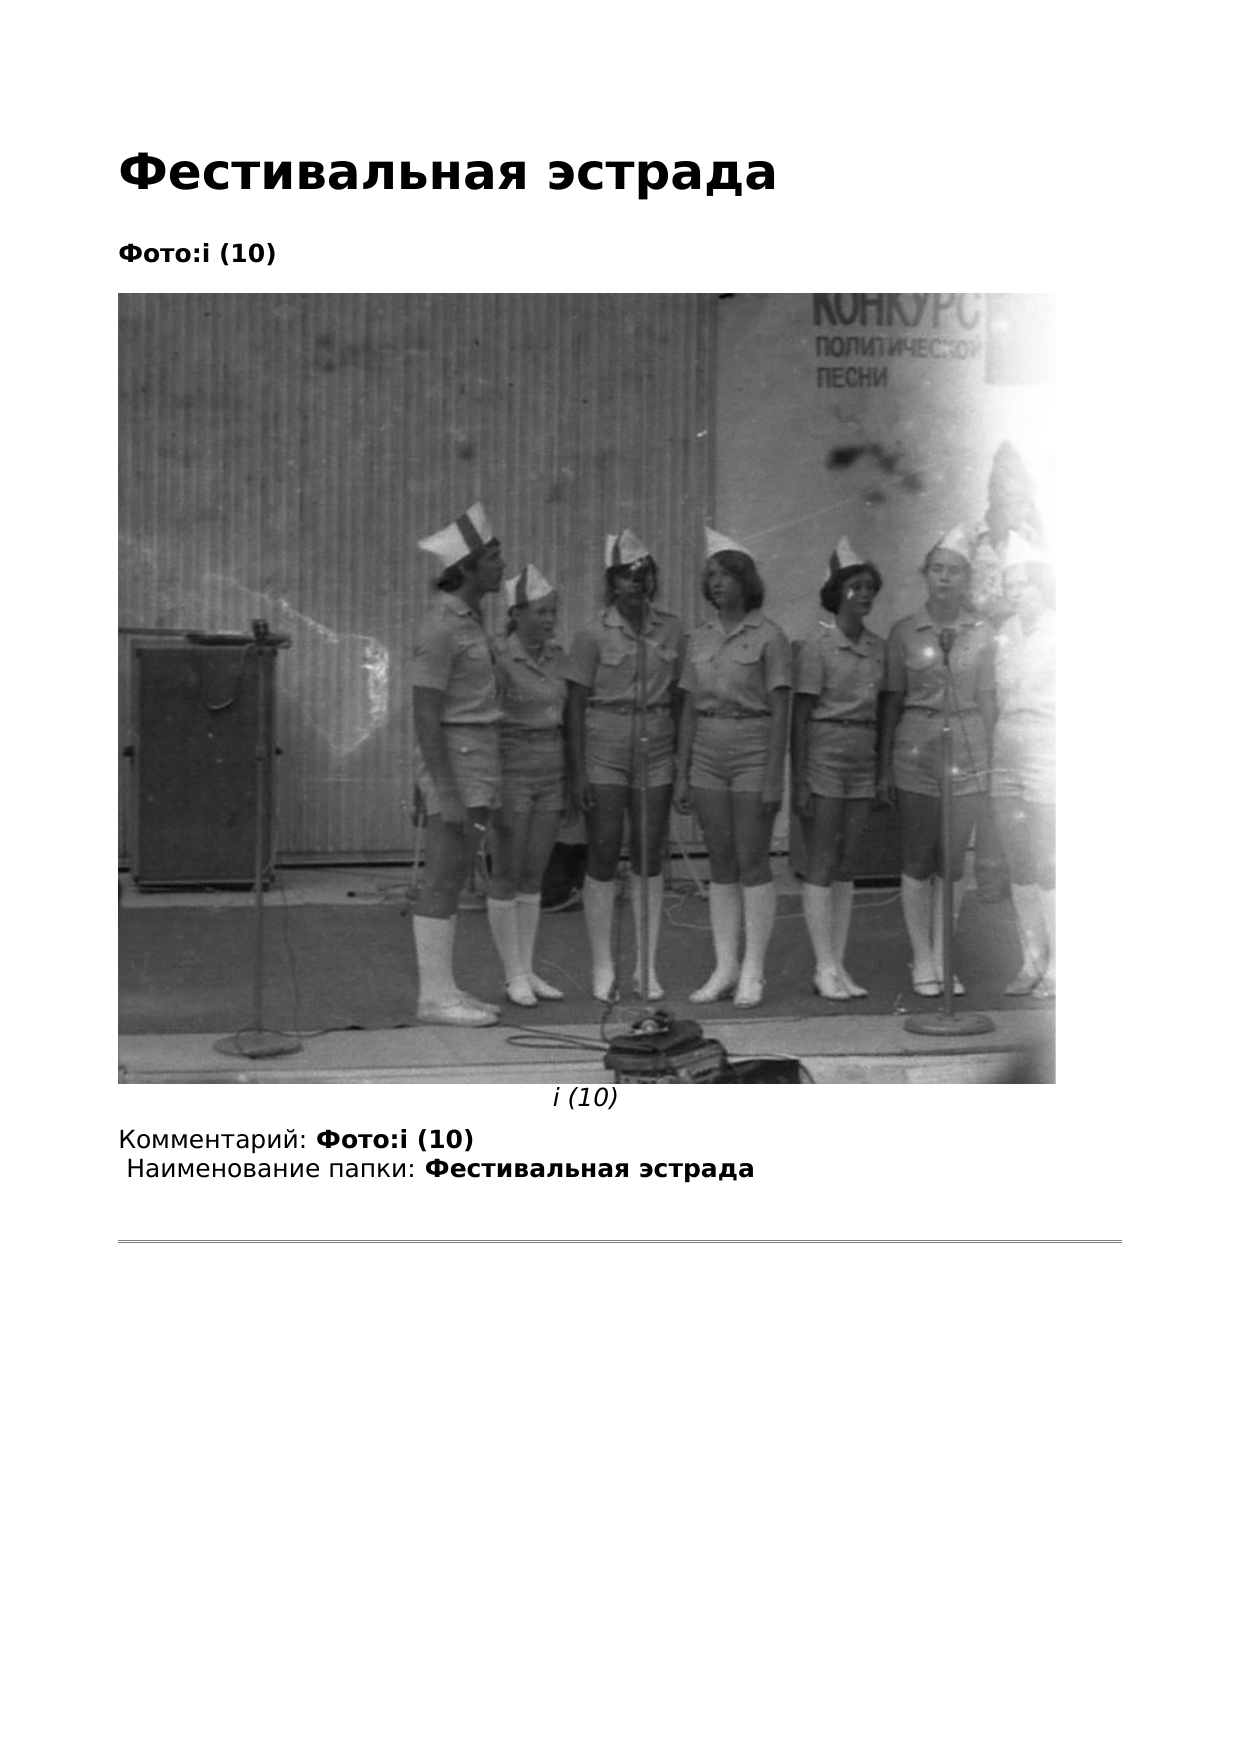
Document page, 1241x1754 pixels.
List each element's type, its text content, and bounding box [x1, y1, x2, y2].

text Комментарий: Фото:i (10) Наименование папки: Фестивальная эстрада [118, 1125, 1122, 1213]
text i (10) [118, 1084, 1056, 1113]
picture [118, 293, 1056, 1084]
subtitle Фото:i (10) [118, 239, 1122, 268]
subtitle Фестивальная эстрада [118, 143, 1122, 201]
